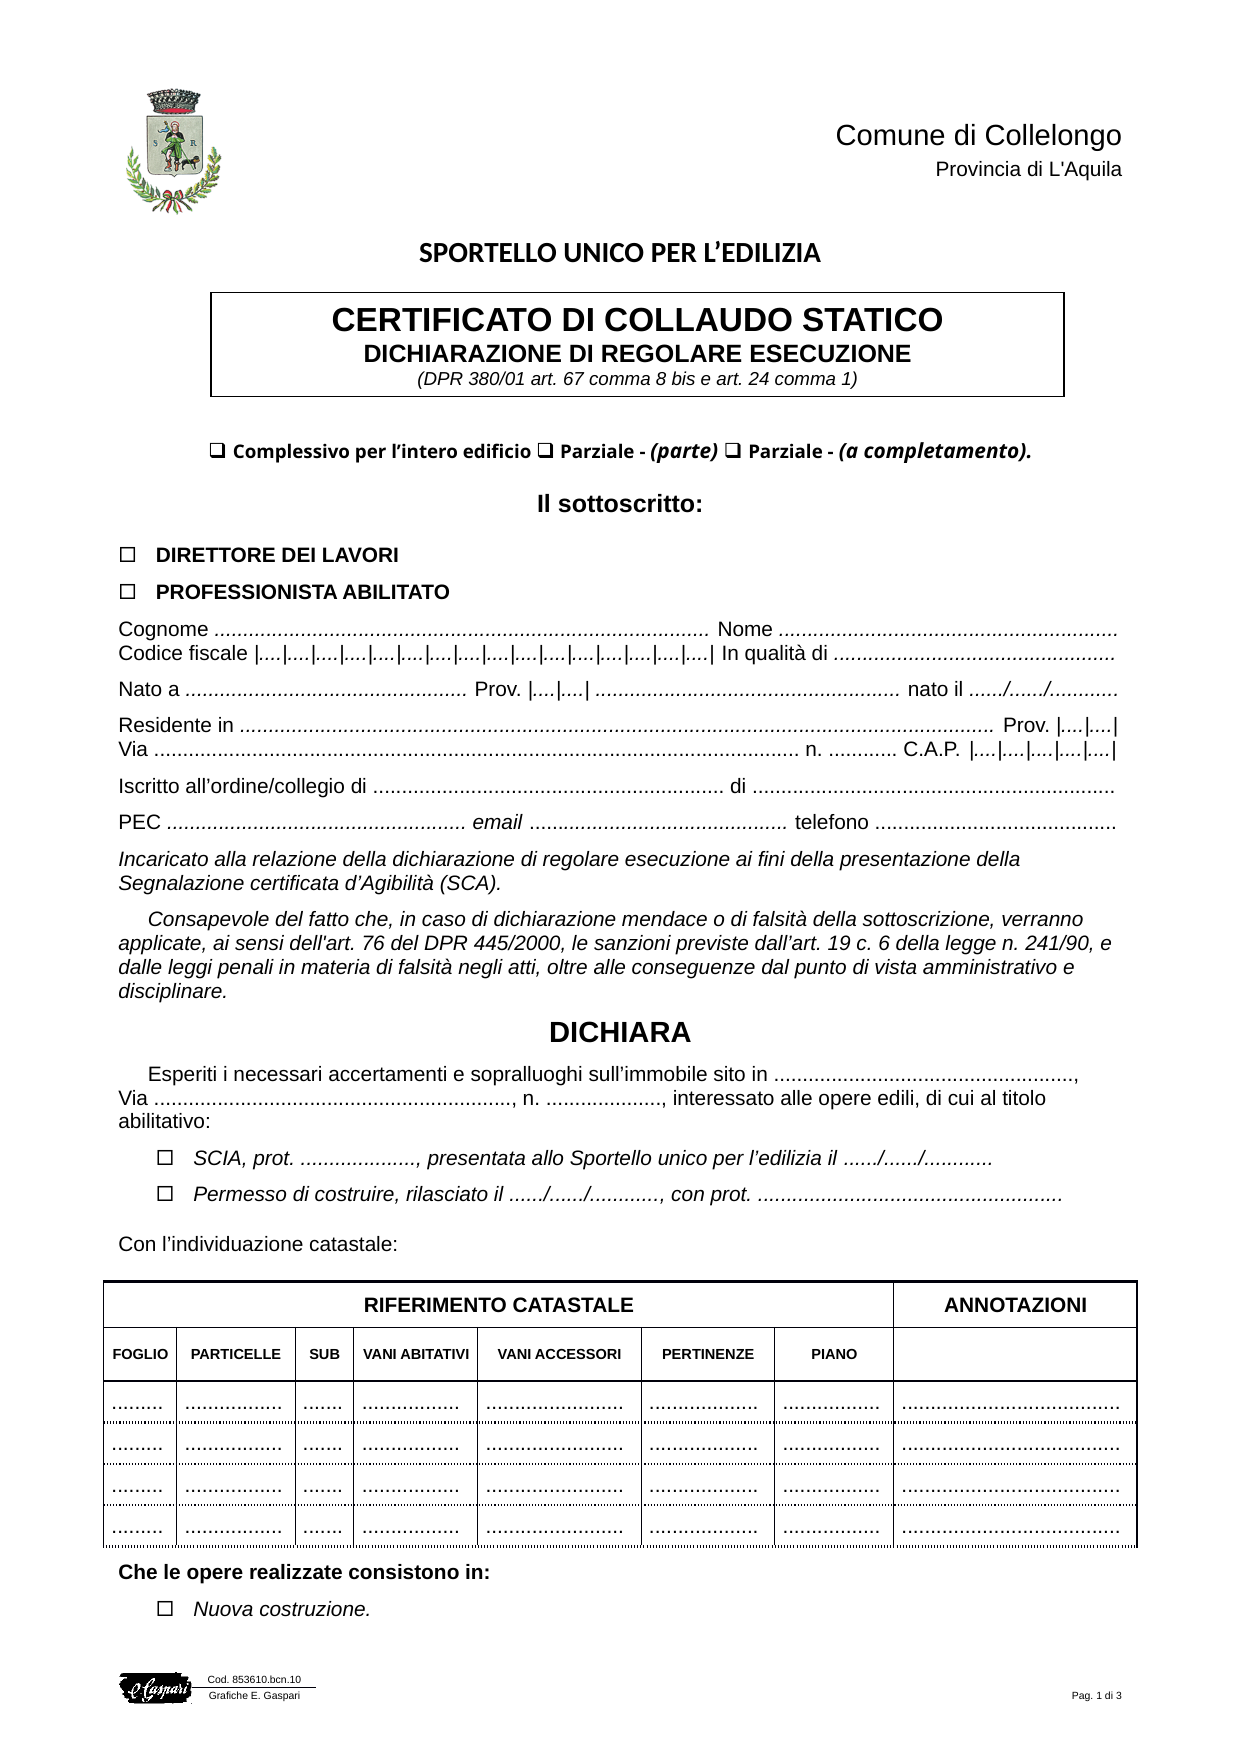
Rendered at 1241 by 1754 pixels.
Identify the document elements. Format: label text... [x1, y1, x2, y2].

text Con l’individuazione catastale: [118, 1231, 1122, 1255]
table_cell ........................ [478, 1421, 641, 1463]
table_cell SUB [296, 1328, 353, 1380]
table_header RIFERIMENTO CATASTALE [104, 1283, 893, 1327]
list DIRETTORE DEI LAVORI [118, 543, 1122, 567]
table_header ANNOTAZIONI [894, 1283, 1136, 1327]
table_cell ...................................... [894, 1504, 1136, 1545]
table_cell VANI ABITATIVI [354, 1328, 477, 1380]
list SCIA, prot. ...................., presentata allo Sportello unico per l’edilizia il ....../....../............ [156, 1146, 1122, 1170]
table_cell ................... [642, 1421, 774, 1463]
picture [118, 1672, 192, 1704]
table_cell ................... [642, 1504, 774, 1545]
text Residente in ................................................................................................................................... Prov. |....|....| Via ................................................................................................................ n. ............ C.A.P. |....|....|....|....|....| [118, 713, 1122, 761]
text Nato a ................................................. Prov. |....|....| ..................................................... nato il ....../....../............ [118, 677, 1122, 701]
table_cell PIANO [775, 1328, 893, 1380]
table_cell ................. [177, 1421, 295, 1463]
table_cell ................. [775, 1463, 893, 1504]
list PROFESSIONISTA ABILITATO [118, 580, 1122, 604]
table_cell ................. [354, 1504, 477, 1545]
table_cell ................. [354, 1421, 477, 1463]
table_cell ......... [104, 1504, 176, 1545]
table_cell ....... [296, 1463, 353, 1504]
table_cell ....... [296, 1382, 353, 1421]
text Cognome ...................................................................................... Nome ........................................................... Codice fiscale |....|....|....|....|....|....|....|....|....|....|....|....|....|....|....|....| In qualità di ................................................. [118, 616, 1122, 664]
table_cell ................. [354, 1463, 477, 1504]
table_cell FOGLIO [104, 1328, 176, 1380]
table_cell ......... [104, 1421, 176, 1463]
list Permesso di costruire, rilasciato il ....../....../............, con prot. ..................................................... [156, 1182, 1122, 1206]
text Consapevole del fatto che, in caso di dichiarazione mendace o di falsità della sottoscrizione, verranno applicate, ai sensi dell'art. 76 del DPR 445/2000, le sanzioni previste dall’art. 19 c. 6 della legge n. 241/90, e dalle leggi penali in materia di falsità negli atti, oltre alle conseguenze dal punto di vista amministrativo e disciplinare. [118, 907, 1122, 1003]
table_cell ................. [354, 1382, 477, 1421]
picture [122, 87, 224, 219]
table_cell [894, 1328, 1136, 1380]
text PEC .................................................... email ............................................. telefono .......................................... [118, 810, 1122, 834]
text Iscritto all’ordine/collegio di ............................................................. di ............................................................... [118, 774, 1122, 798]
table_cell ....... [296, 1421, 353, 1463]
text Esperiti i necessari accertamenti e sopralluoghi sull’immobile sito in ...................................................., Via .............................................................., n. ...................., interessato alle opere edili, di cui al titolo abilitativo: [118, 1061, 1122, 1133]
text Che le opere realizzate consistono in: [118, 1560, 1122, 1584]
table_cell ....... [296, 1504, 353, 1545]
text DICHIARA [118, 1015, 1122, 1049]
text Provincia di L'Aquila [224, 157, 1122, 181]
text  Complessivo per l’intero edificio  Parziale - (parte)  Parziale - (a completamento). [118, 436, 1122, 464]
table_cell ................. [177, 1463, 295, 1504]
table_cell ........................ [478, 1382, 641, 1421]
table_cell ........................ [478, 1463, 641, 1504]
subtitle SPORTELLO UNICO PER L’EDILIZIA [118, 234, 1122, 270]
table_cell ......... [104, 1382, 176, 1421]
table_cell ......... [104, 1463, 176, 1504]
table_cell ................. [775, 1421, 893, 1463]
text Incaricato alla relazione della dichiarazione di regolare esecuzione ai fini della presentazione della Segnalazione certificata d’Agibilità (SCA). [118, 847, 1122, 894]
table_cell ................. [775, 1504, 893, 1545]
table_cell ...................................... [894, 1463, 1136, 1504]
table_cell ........................ [478, 1504, 641, 1545]
table_cell ...................................... [894, 1382, 1136, 1421]
table_cell ................... [642, 1382, 774, 1421]
table_cell ................. [775, 1382, 893, 1421]
table_cell ................... [642, 1463, 774, 1504]
list Nuova costruzione. [156, 1596, 1122, 1621]
table_cell ................. [177, 1382, 295, 1421]
table_cell ...................................... [894, 1421, 1136, 1463]
table_cell ................. [177, 1504, 295, 1545]
text Comune di Collelongo [224, 118, 1122, 152]
text Il sottoscritto: [118, 489, 1122, 518]
table_cell VANI ACCESSORI [478, 1328, 641, 1380]
table_cell PARTICELLE [177, 1328, 295, 1380]
table_cell PERTINENZE [642, 1328, 774, 1380]
